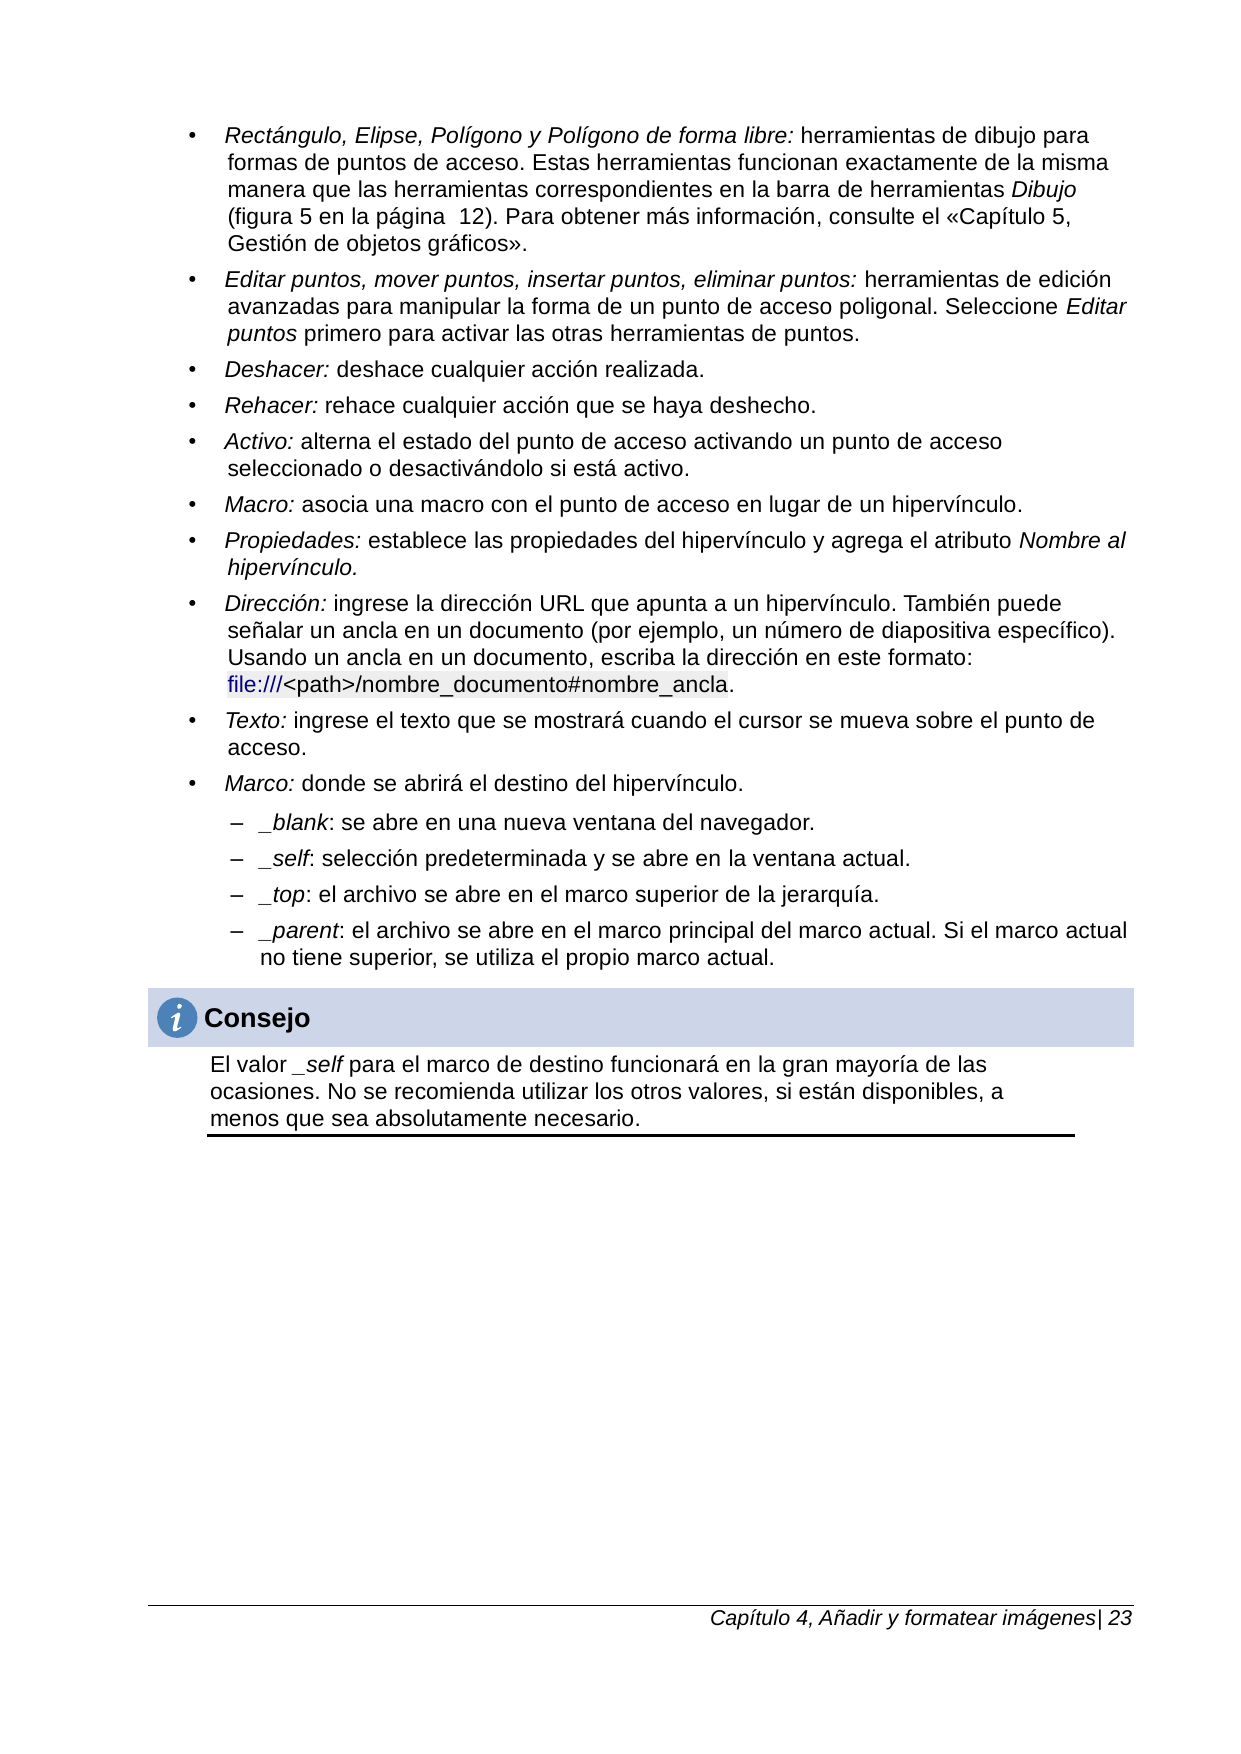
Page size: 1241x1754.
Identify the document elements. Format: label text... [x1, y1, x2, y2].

list Rehacer: rehace cualquier acción que se haya deshecho. [185, 388, 1134, 418]
list Activo: alterna el estado del punto de acceso activando un punto de acceso seleccionado o desactivándolo si está activo. [185, 424, 1134, 481]
list _self: selección predeterminada y se abre en la ventana actual. [230, 844, 1134, 871]
list _parent: el archivo se abre en el marco principal del marco actual. Si el marco actual no tiene superior, se utiliza el propio marco actual. [230, 916, 1134, 970]
list Dirección: ingrese la dirección URL que apunta a un hipervínculo. También puede señalar un ancla en un documento (por ejemplo, un número de diapositiva específico). Usando un ancla en un documento, escriba la dirección en este formato: file:///<path>/nombre_documento#nombre_ancla. [185, 586, 1134, 698]
list Texto: ingrese el texto que se mostrará cuando el cursor se mueva sobre el punto de acceso. [185, 703, 1134, 761]
list _blank: se abre en una nueva ventana del navegador. [230, 808, 1134, 835]
text El valor _self para el marco de destino funcionará en la gran mayoría de las ocasiones. No se recomienda utilizar los otros valores, si están disponibles, a menos que sea absolutamente necesario. [207, 1047, 1075, 1134]
list _top: el archivo se abre en el marco superior de la jerarquía. [230, 880, 1134, 907]
list Editar puntos, mover puntos, insertar puntos, eliminar puntos: herramientas de edición avanzadas para manipular la forma de un punto de acceso poligonal. Seleccione Editar puntos primero para activar las otras herramientas de puntos. [185, 262, 1134, 347]
list Macro: asocia una macro con el punto de acceso en lugar de un hipervínculo. [185, 487, 1134, 517]
subtitle Consejo [148, 988, 1134, 1047]
list Rectángulo, Elipse, Polígono y Polígono de forma libre: herramientas de dibujo para formas de puntos de acceso. Estas herramientas funcionan exactamente de la misma manera que las herramientas correspondientes en la barra de herramientas Dibujo (figura 5 en la página 11). Para obtener más información, consulte el «Capítulo 5, Gestión de objetos gráficos». [185, 118, 1134, 256]
list Deshacer: deshace cualquier acción realizada. [185, 352, 1134, 382]
list Marco: donde se abrirá el destino del hipervínculo. [185, 767, 1134, 799]
list Propiedades: establece las propiedades del hipervínculo y agrega el atributo Nombre al hipervínculo. [185, 523, 1134, 580]
